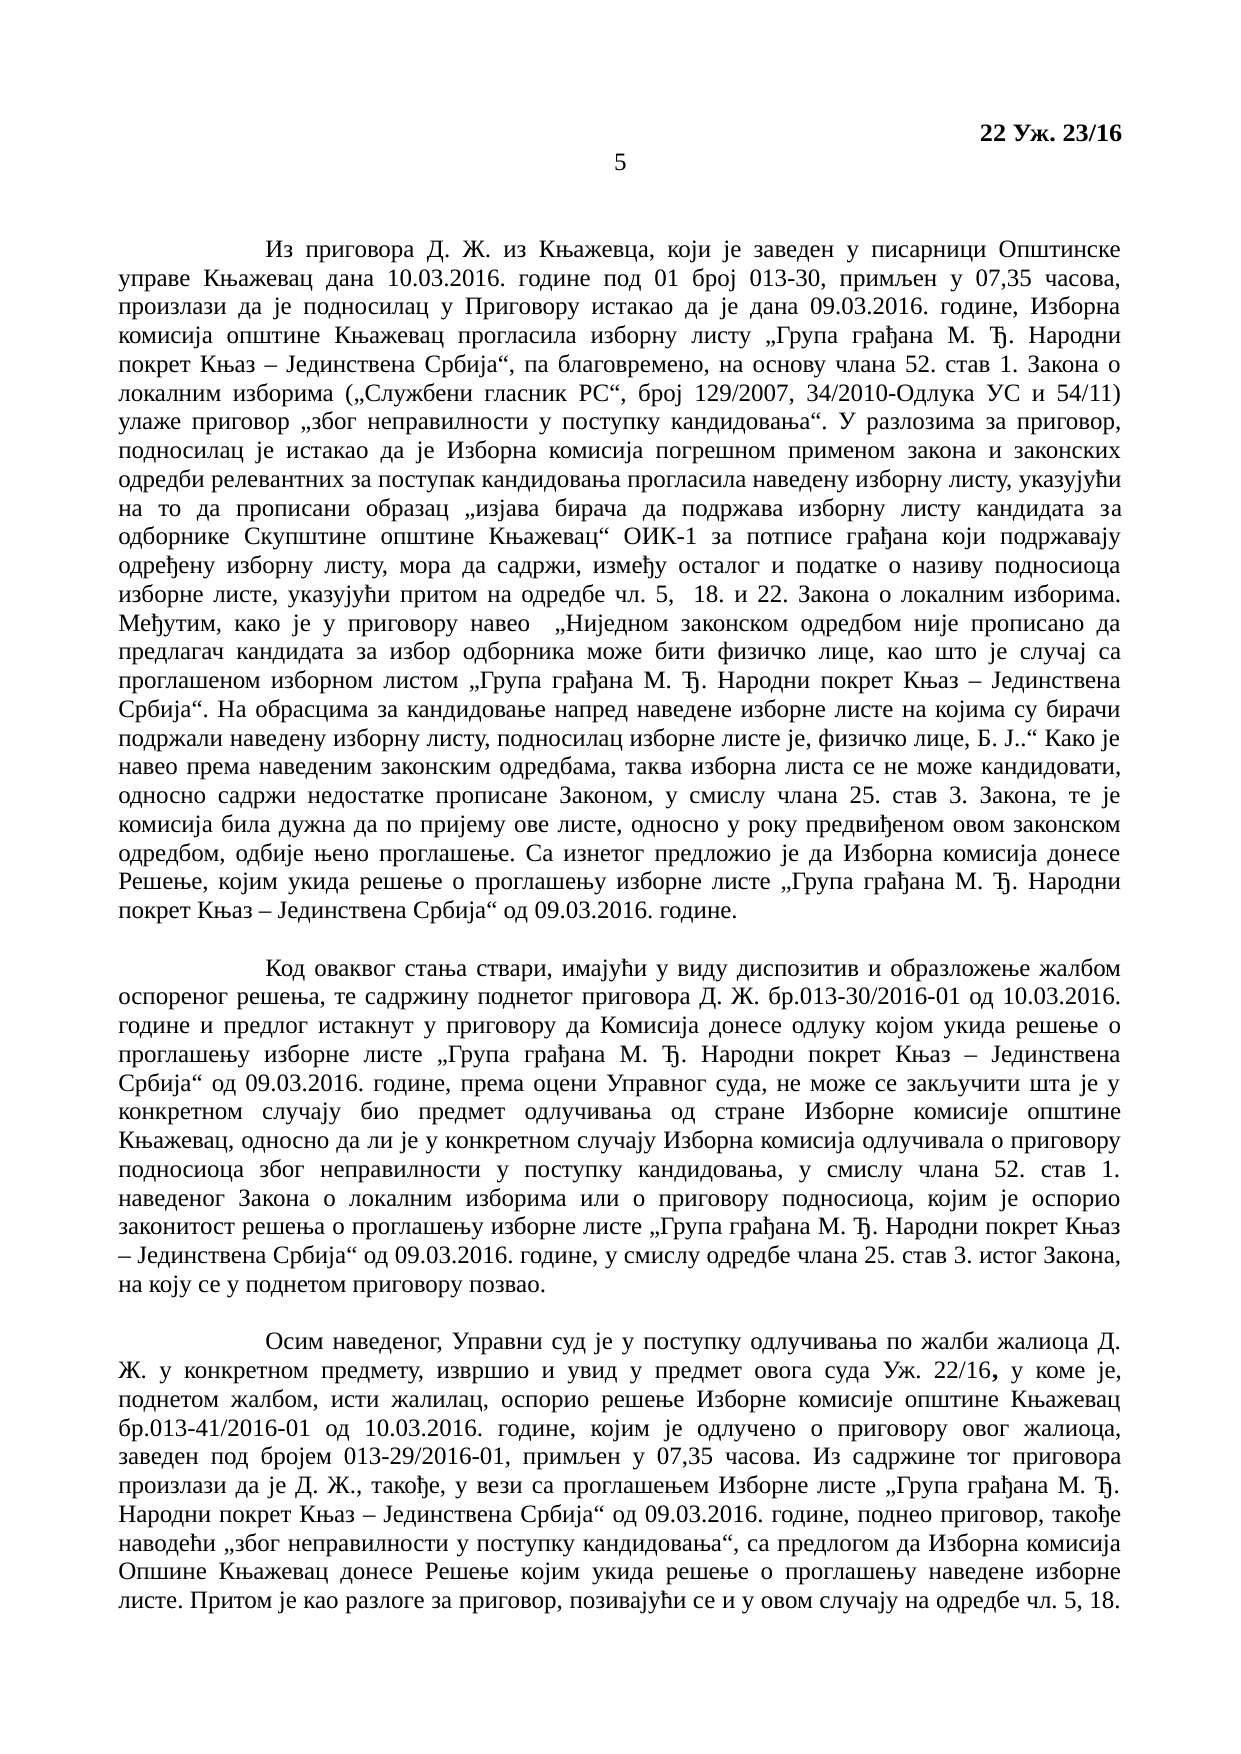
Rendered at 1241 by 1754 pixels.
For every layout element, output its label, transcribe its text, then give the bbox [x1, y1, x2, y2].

text Код оваквог стања ствари, имајући у виду диспозитив и образложење жалбом оспореног решења, те садржину поднетог приговора Д. Ж. бр.013-30/2016-01 од 10.03.2016. године и предлог истакнут у приговору да Комисија донесе одлуку којом укида решење о проглашењу изборне листе „Група грађана М. Ђ. Народни покрет Књаз – Јединствена Србија“ од 09.03.2016. године, према оцени Управног суда, не може се закључити шта је у конкретном случају био предмет одлучивања од стране Изборне комисије општине Књажевац, односно да ли је у конкретном случају Изборна комисија одлучивала о приговору подносиоца због неправилности у поступку кандидовања, у смислу члана 52. став 1. наведеног Закона о локалним изборима или о приговору подносиоца, којим је оспорио законитост решења о проглашењу изборне листе „Група грађана М. Ђ. Народни покрет Књаз – Јединствена Србија“ од 09.03.2016. године, у смислу одредбе члана 25. став 3. истог Закона, на коју се у поднетом приговору позвао. [118, 953, 1122, 1298]
text Из приговора Д. Ж. из Књажевца, који је заведен у писарници Општинске управе Књажевац дана 10.03.2016. године под 01 број 013-30, примљен у 07,35 часова, произлази да је подносилац у Приговору истакао да је дана 09.03.2016. године, Изборна комисија општине Књажевац прогласила изборну листу „Група грађана М. Ђ. Народни покрет Књаз – Јединствена Србија“, па благовремено, на основу члана 52. став 1. Закона о локалним изборима („Службени гласник РС“, број 129/2007, 34/2010-Одлука УС и 54/11) улаже приговор „због неправилности у поступку кандидовања“. У разлозима за приговор, подносилац је истакао да је Изборна комисија погрешном применом закона и законских одредби релевантних за поступак кандидовања прогласила наведену изборну листу, указујући на то да прописани образац „изјава бирача да подржава изборну листу кандидата за одборнике Скупштине општине Књажевац“ ОИК-1 за потписе грађана који подржавају одређену изборну листу, мора да садржи, између осталог и податке о називу подносиоца изборне листе, указујући притом на одредбе чл. 5, 18. и 22. Закона о локалним изборима. Међутим, како је у приговору навео „Ниједном законском одредбом није прописано да предлагач кандидата за избор одборника може бити физичко лице, као што је случај са проглашеном изборном листом „Група грађана М. Ђ. Народни покрет Књаз – Јединствена Србија“. На обрасцима за кандидовање напред наведене изборне листе на којима су бирачи подржали наведену изборну листу, подносилац изборне листе је, физичко лице, Б. Ј..“ Како је навео према наведеним законским одредбама, таква изборна листа се не може кандидовати, односно садржи недостатке прописане Законом, у смислу члана 25. став 3. Закона, те је комисија била дужна да по пријему ове листе, односно у року предвиђеном овом законском одредбом, одбије њено проглашење. Са изнетог предложио је да Изборна комисија донесе Решење, којим укида решење о проглашењу изборне листе „Група грађана М. Ђ. Народни покрет Књаз – Јединствена Србија“ од 09.03.2016. године. [118, 234, 1122, 924]
text Осим наведеног, Управни суд је у поступку одлучивања по жалби жалиоца Д. Ж. у конкретном предмету, извршио и увид у предмет овога суда Уж. 22/16, у коме је, поднетом жалбом, исти жалилац, оспорио решење Изборне комисије општине Књажевац бр.013-41/2016-01 од 10.03.2016. године, којим је одлучено о приговору овог жалиоца, заведен под бројем 013-29/2016-01, примљен у 07,35 часова. Из садржине тог приговора произлази да је Д. Ж., такође, у вези са проглашењем Изборне листе „Група грађана М. Ђ. Народни покрет Књаз – Јединствена Србија“ од 09.03.2016. године, поднео приговор, такође наводећи „због неправилности у поступку кандидовања“, са предлогом да Изборна комисија Опшине Књажевац донесе Решење којим укида решење о проглашењу наведене изборне листе. Притом је као разлоге за приговор, позивајући се и у овом случају на одредбе чл. 5, 18. [118, 1326, 1122, 1614]
